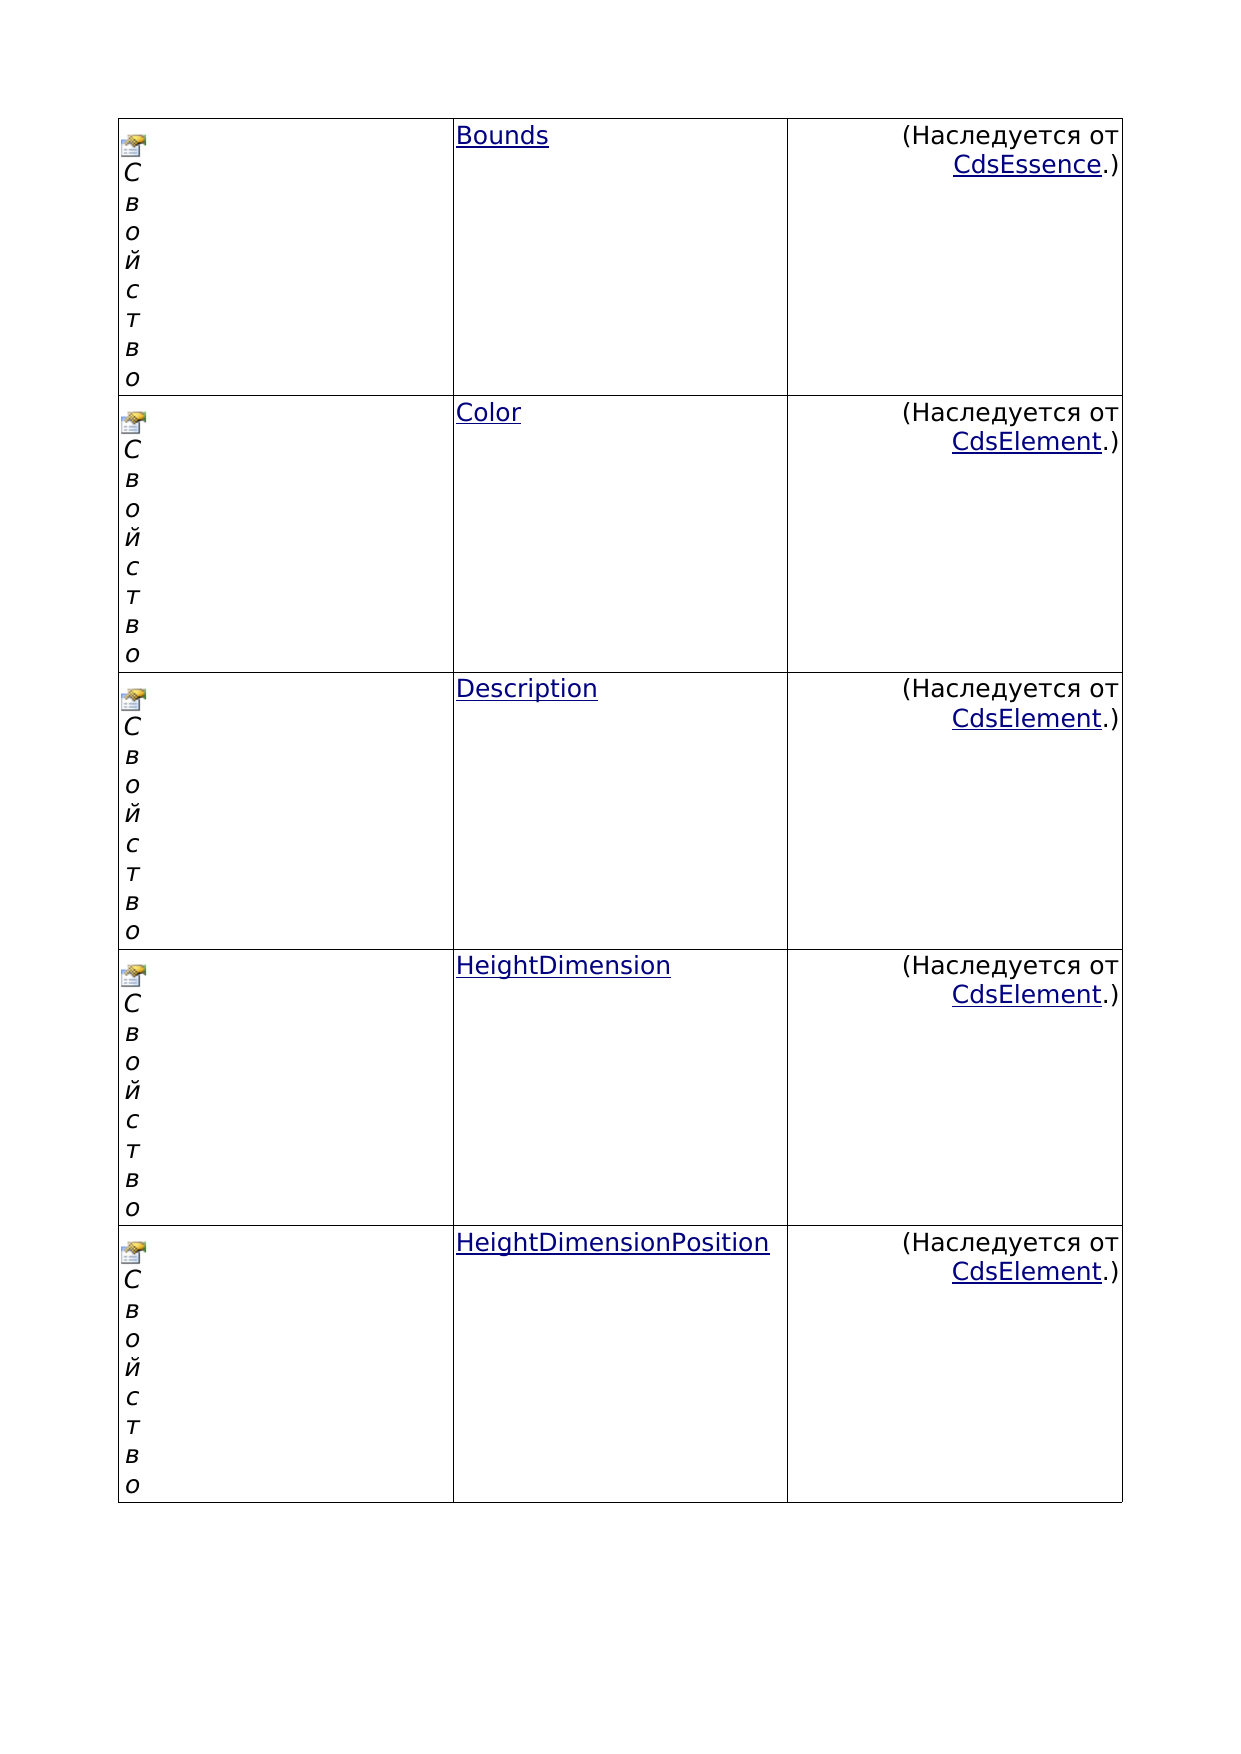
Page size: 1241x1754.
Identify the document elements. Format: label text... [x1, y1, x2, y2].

table_cell [119, 119, 453, 395]
table_cell (Наследуется от CdsElement.) [788, 673, 1122, 948]
table_cell (Наследуется от CdsElement.) [788, 950, 1122, 1225]
table_cell Description [454, 673, 787, 948]
table_cell HeightDimensionPosition [454, 1226, 787, 1502]
table_cell (Наследуется от CdsElement.) [788, 1226, 1122, 1502]
table_cell Bounds [454, 119, 787, 395]
table_cell Color [454, 396, 787, 672]
table_cell [119, 673, 453, 948]
picture [121, 410, 147, 436]
picture [121, 687, 147, 713]
table_cell (Наследуется от CdsElement.) [788, 396, 1122, 672]
table_cell [119, 396, 453, 672]
table_cell [119, 1226, 453, 1502]
table_cell [119, 950, 453, 1225]
table_cell (Наследуется от CdsEssence.) [788, 119, 1122, 395]
table_cell HeightDimension [454, 950, 787, 1225]
picture [121, 963, 147, 989]
picture [121, 133, 147, 159]
picture [121, 1240, 147, 1266]
